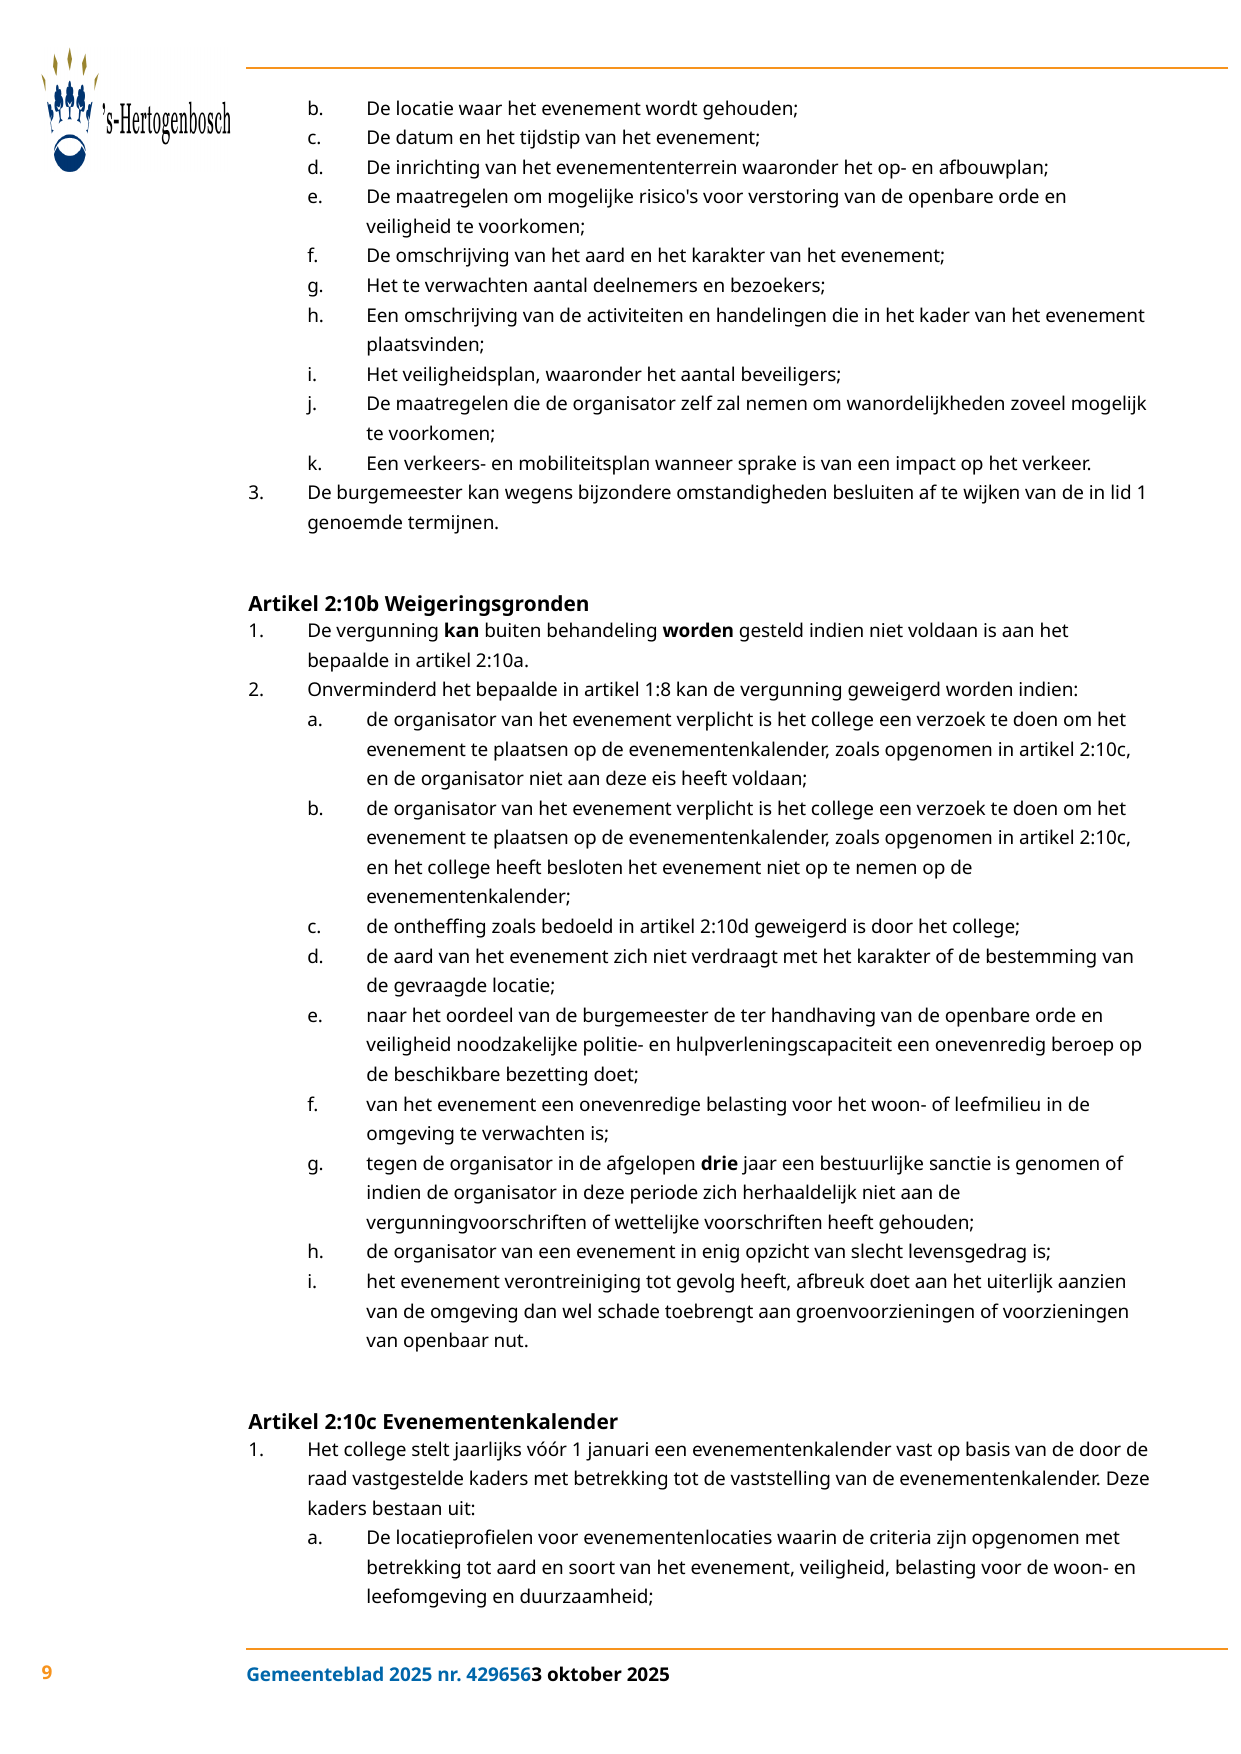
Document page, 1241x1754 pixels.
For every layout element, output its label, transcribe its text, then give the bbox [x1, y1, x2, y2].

list tegen de organisator in de afgelopen drie jaar een bestuurlijke sanctie is genomen of indien de organisator in deze periode zich herhaaldelijk niet aan de vergunningvoorschriften of wettelijke voorschriften heeft gehouden; [307, 1150, 1152, 1235]
list De omschrijving van het aard en het karakter van het evenement; [307, 243, 1152, 268]
list naar het oordeel van de burgemeester de ter handhaving van de openbare orde en veiligheid noodzakelijke politie- en hulpverleningscapaciteit een onevenredig beroep op de beschikbare bezetting doet; [307, 1002, 1152, 1087]
list Een verkeers- en mobiliteitsplan wanneer sprake is van een impact op het verkeer. [307, 450, 1152, 476]
list de ontheffing zoals bedoeld in artikel 2:10d geweigerd is door het college; [307, 913, 1152, 939]
list Onverminderd het bepaalde in artikel 1:8 kan de vergunning geweigerd worden indien: [248, 677, 1152, 702]
list De maatregelen die de organisator zelf zal nemen om wanordelijkheden zoveel mogelijk te voorkomen; [307, 391, 1152, 446]
list De locatieprofielen voor evenementenlocaties waarin de criteria zijn opgenomen met betrekking tot aard en soort van het evenement, veiligheid, belasting voor de woon- en leefomgeving en duurzaamheid; [307, 1524, 1152, 1609]
list De inrichting van het evenemententerrein waaronder het op- en afbouwplan; [307, 154, 1152, 180]
list De maatregelen om mogelijke risico's voor verstoring van de openbare orde en veiligheid te voorkomen; [307, 183, 1152, 239]
list Een omschrijving van de activiteiten en handelingen die in het kader van het evenement plaatsvinden; [307, 302, 1152, 357]
list Het veiligheidsplan, waaronder het aantal beveiligers; [307, 361, 1152, 387]
list van het evenement een onevenredige belasting voor het woon- of leefmilieu in de omgeving te verwachten is; [307, 1091, 1152, 1146]
list Het college stelt jaarlijks vóór 1 januari een evenementenkalender vast op basis van de door de raad vastgestelde kaders met betrekking tot de vaststelling van de evenementenkalender. Deze kaders bestaan uit: [248, 1436, 1152, 1521]
list de organisator van het evenement verplicht is het college een verzoek te doen om het evenement te plaatsen op de evenementenkalender, zoals opgenomen in artikel 2:10c, en het college heeft besloten het evenement niet op te nemen op de evenementenkalender; [307, 795, 1152, 909]
list Het te verwachten aantal deelnemers en bezoekers; [307, 272, 1152, 298]
text Artikel 2:10b Weigeringsgronden [248, 589, 1152, 617]
list De datum en het tijdstip van het evenement; [307, 124, 1152, 150]
text Artikel 2:10c Evenementenkalender [248, 1407, 1152, 1436]
picture [41, 47, 231, 172]
list de aard van het evenement zich niet verdraagt met het karakter of de bestemming van de gevraagde locatie; [307, 943, 1152, 998]
list De locatie waar het evenement wordt gehouden; [307, 95, 1152, 121]
list het evenement verontreiniging tot gevolg heeft, afbreuk doet aan het uiterlijk aanzien van de omgeving dan wel schade toebrengt aan groenvoorzieningen of voorzieningen van openbaar nut. [307, 1268, 1152, 1353]
list de organisator van het evenement verplicht is het college een verzoek te doen om het evenement te plaatsen op de evenementenkalender, zoals opgenomen in artikel 2:10c, en de organisator niet aan deze eis heeft voldaan; [307, 706, 1152, 791]
list de organisator van een evenement in enig opzicht van slecht levensgedrag is; [307, 1239, 1152, 1264]
list De burgemeester kan wegens bijzondere omstandigheden besluiten af te wijken van de in lid 1 genoemde termijnen. [248, 479, 1152, 535]
list De vergunning kan buiten behandeling worden gesteld indien niet voldaan is aan het bepaalde in artikel 2:10a. [248, 617, 1152, 673]
